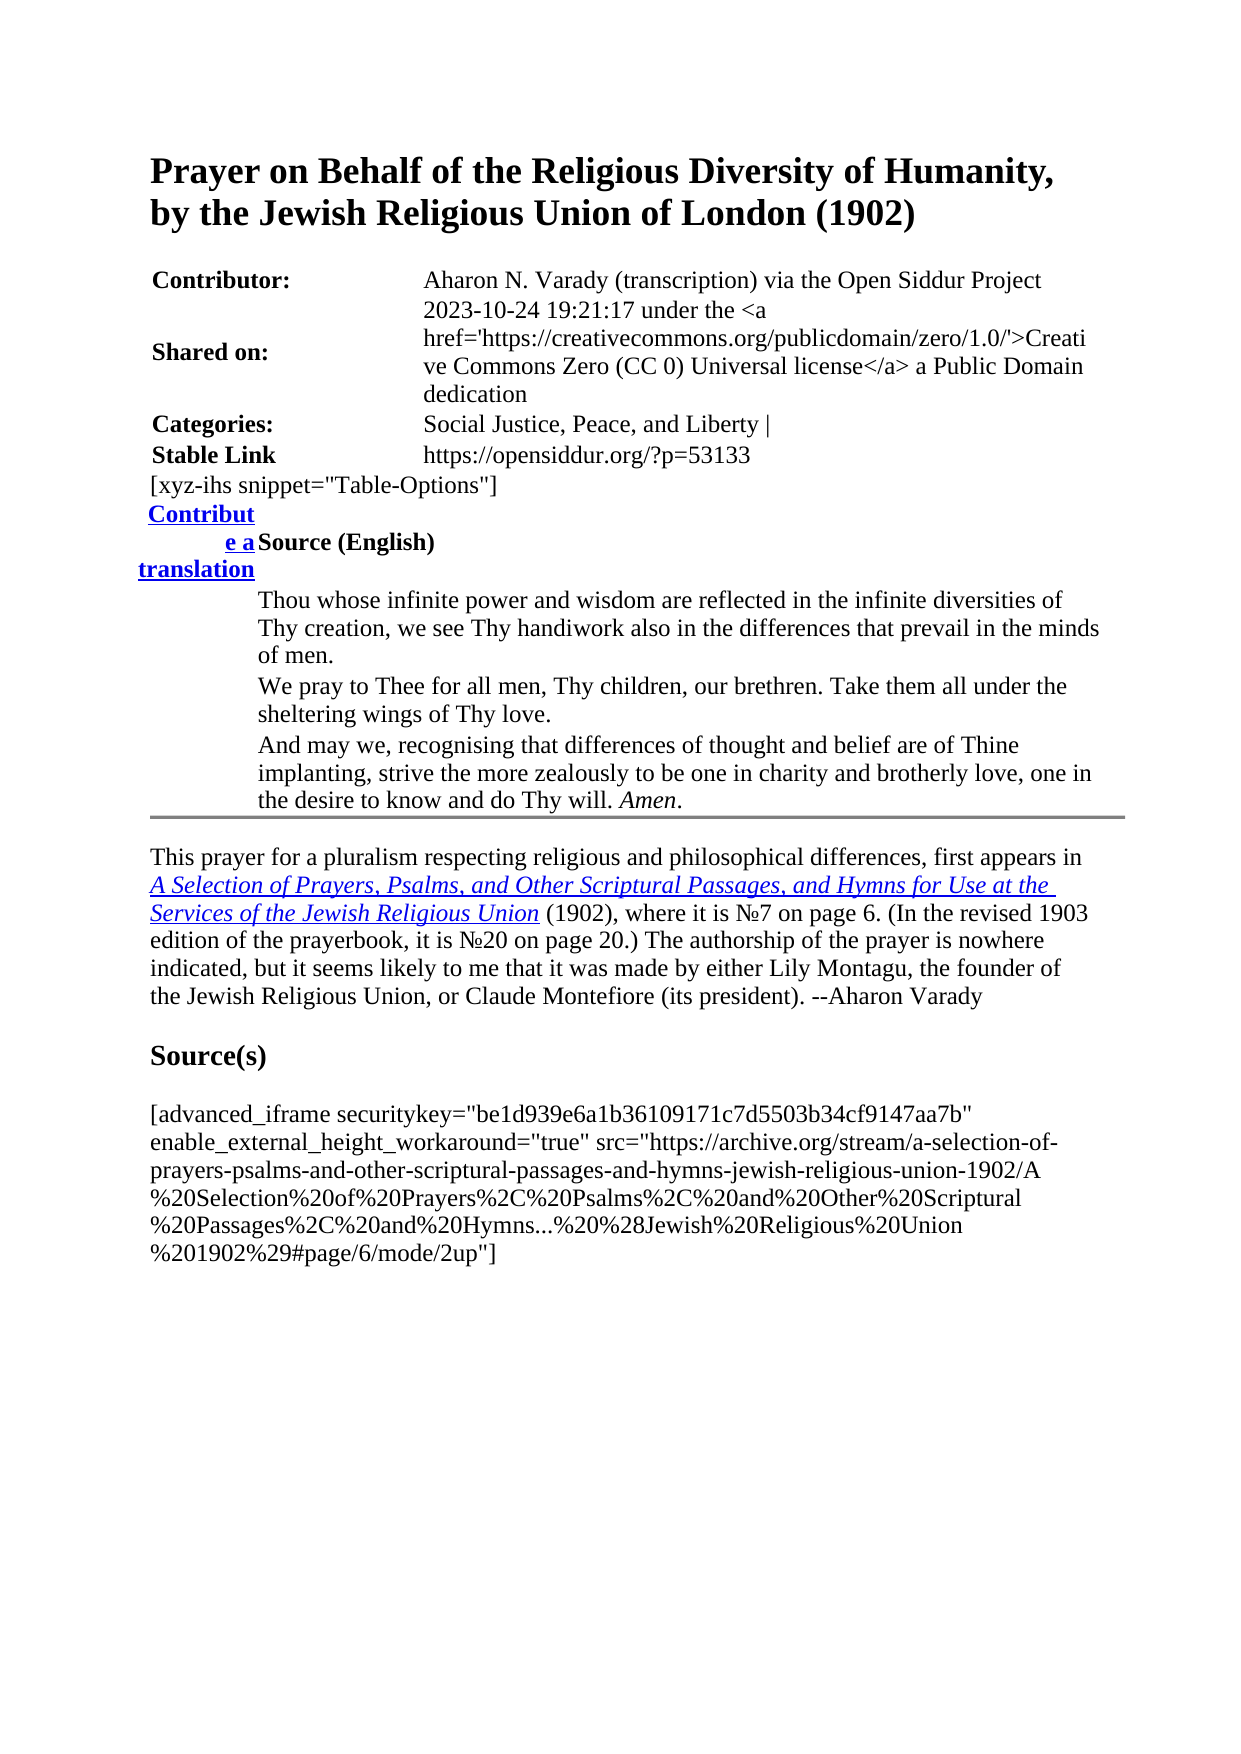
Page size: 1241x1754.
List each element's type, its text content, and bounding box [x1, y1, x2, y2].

text This prayer for a pluralism respecting religious and philosophical differences, first appears in A Selection of Prayers, Psalms, and Other Scriptural Passages, and Hymns for Use at the Services of the Jewish Religious Union (1902), where it is №7 on page 6. (In the revised 1903 edition of the prayerbook, it is №20 on page 20.) The authorship of the prayer is nowhere indicated, but it seems likely to me that it was made by either Lily Montagu, the founder of the Jewish Religious Union, or Claude Montefiore (its president). --Aharon Varady [150, 843, 1090, 1010]
table_cell [135, 730, 256, 816]
table_cell Social Justice, Peace, and Liberty | [421, 409, 1090, 440]
text [xyz-ihs snippet="Table-Options"] [150, 471, 1090, 498]
table_cell [135, 671, 256, 729]
table_cell 2023-10-24 19:21:17 under the <a href='https://creativecommons.org/publicdomain/zero/1.0/'>Creative Commons Zero (CC 0) Universal license</a> a Public Domain dedication [421, 295, 1090, 409]
table_header Source (English) [256, 499, 1105, 585]
subtitle Prayer on Behalf of the Religious Diversity of Humanity, by the Jewish Religious Union of London (1902) [150, 150, 1090, 233]
text [advanced_iframe securitykey="be1d939e6a1b36109171c7d5503b34cf9147aa7b" enable_external_height_workaround="true" src="https://archive.org/stream/a-selection-of-prayers-psalms-and-other-scriptural-passages-and-hymns-jewish-religious-union-1902/A%20Selection%20of%20Prayers%2C%20Psalms%2C%20and%20Other%20Scriptural%20Passages%2C%20and%20Hymns...%20%28Jewish%20Religious%20Union%201902%29#page/6/mode/2up"] [150, 1101, 1090, 1267]
table_cell Shared on: [150, 295, 421, 409]
table_cell And may we, recognising that differences of thought and belief are of Thine implanting, strive the more zealously to be one in charity and brotherly love, one in the desire to know and do Thy will. Amen. [256, 730, 1105, 815]
table_header Aharon N. Varady (transcription) via the Open Siddur Project [421, 264, 1090, 295]
table_cell Stable Link [150, 440, 421, 471]
table_header Contributor: [150, 264, 421, 295]
table_cell [135, 585, 256, 671]
subtitle Source(s) [150, 1039, 1090, 1071]
table_cell https://opensiddur.org/?p=53133 [421, 440, 1090, 471]
table_header Contribute a translation [135, 499, 256, 585]
table_cell Categories: [150, 409, 421, 440]
table_cell We pray to Thee for all men, Thy children, our brethren. Take them all under the sheltering wings of Thy love. [256, 671, 1105, 729]
table_cell Thou whose infinite power and wisdom are reflected in the infinite diversities of Thy creation, we see Thy handiwork also in the differences that prevail in the minds of men. [256, 585, 1105, 671]
